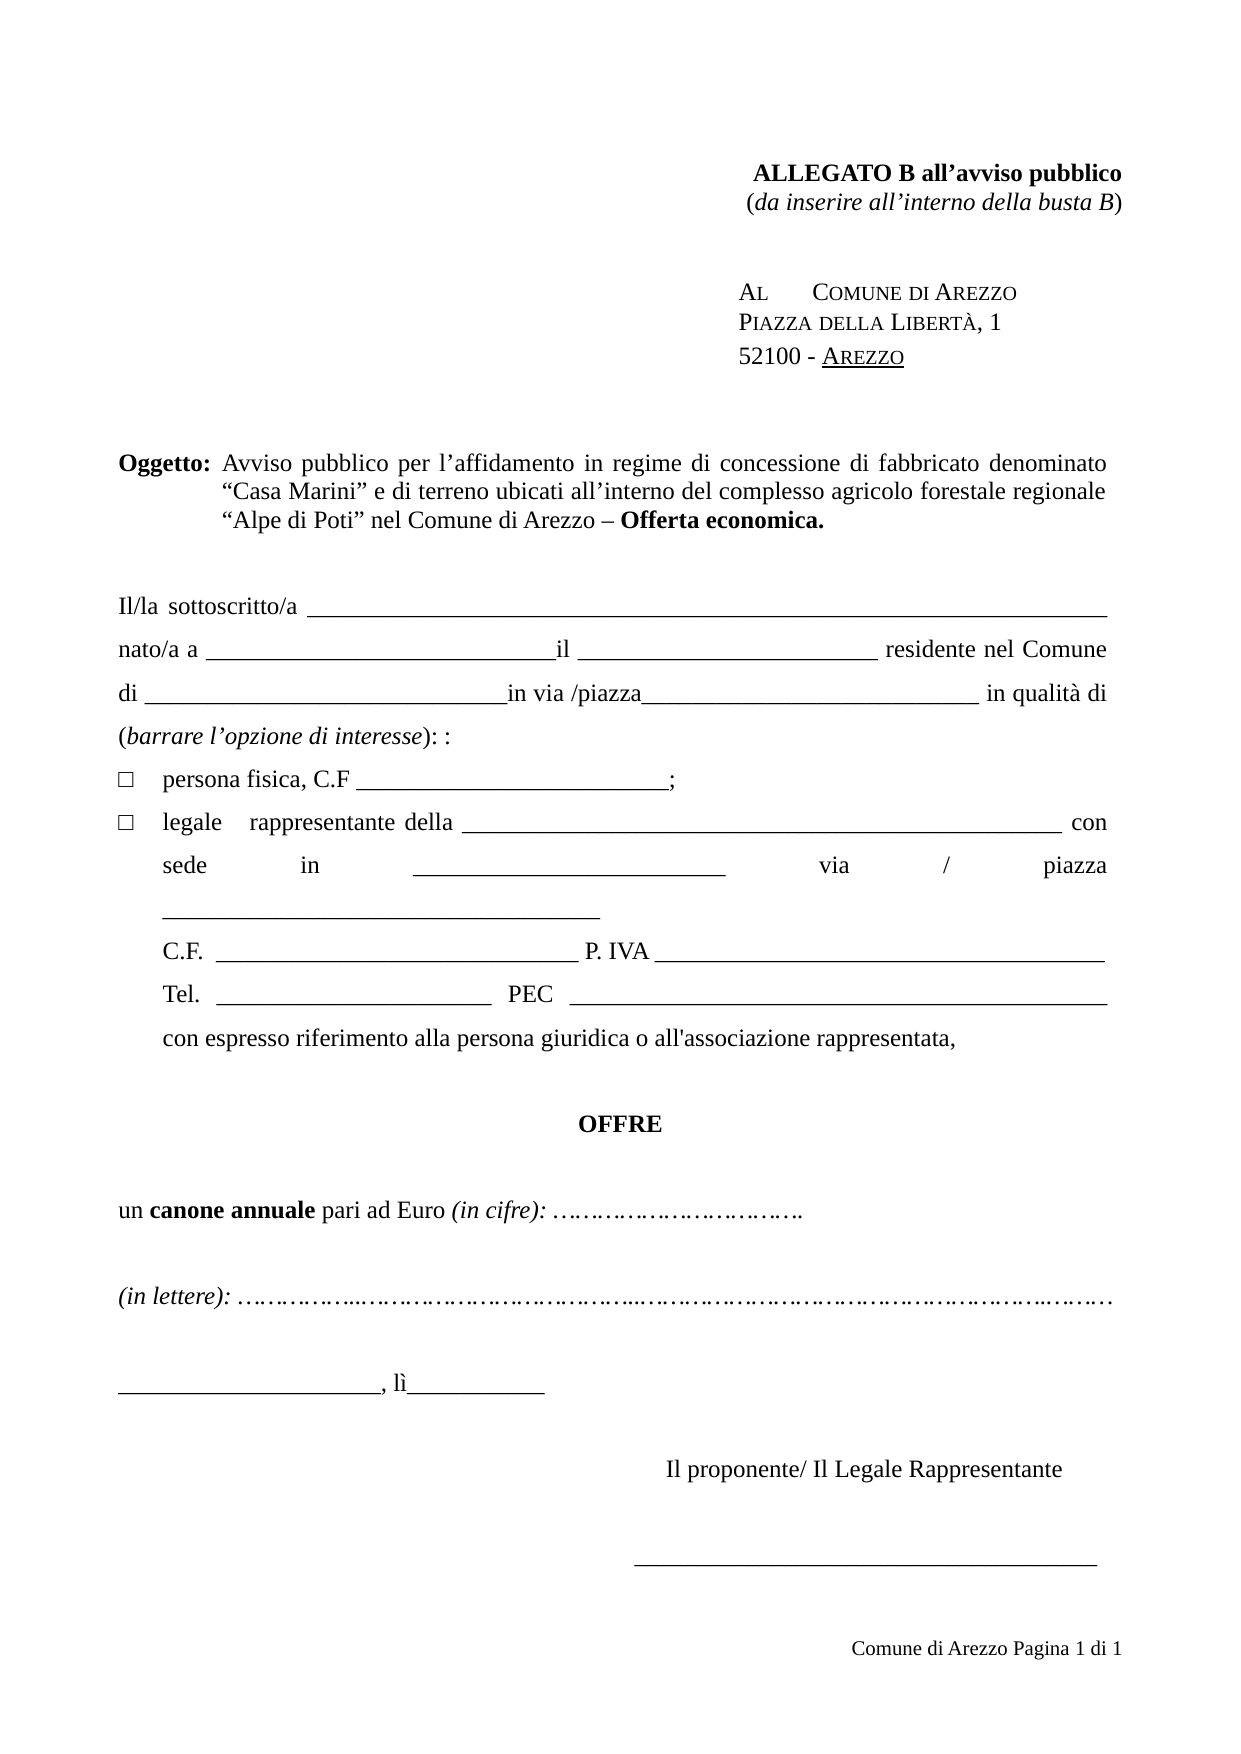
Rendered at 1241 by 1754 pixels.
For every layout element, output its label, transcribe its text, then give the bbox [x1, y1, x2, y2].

text _____________________________________ [561, 1540, 1122, 1569]
text un canone annuale pari ad Euro (in cifre): ……………………………. [118, 1195, 1122, 1224]
text 52100 - Arezzo [738, 341, 1122, 370]
text Oggetto: Avviso pubblico per l’affidamento in regime di concessione di fabbricato denominato “Casa Marini” e di terreno ubicati all’interno del complesso agricolo forestale regionale “Alpe di Poti” nel Comune di Arezzo – Offerta economica. [118, 448, 1107, 534]
text C.F. _____________________________ P. IVA ____________________________________ [162, 936, 1107, 965]
text Il/la sottoscritto/a ________________________________________________________________ nato/a a ____________________________il ________________________ residente nel Comune di _____________________________in via /piazza___________________________ in qualità di (barrare l’opzione di interesse): : [118, 591, 1107, 749]
text Tel. ______________________ PEC ___________________________________________ con espresso riferimento alla persona giuridica o all'associazione rappresentata, [162, 979, 1107, 1051]
text Piazza della Libertà, 1 [738, 307, 1122, 336]
subtitle OFFRE [118, 1109, 1122, 1138]
text □ persona fisica, C.F _________________________; [118, 764, 1107, 793]
text ALLEGATO B all’avviso pubblico [118, 158, 1122, 187]
text (in lettere): ……………..………………………………..……………………………………………….……… [118, 1281, 1122, 1310]
text _____________________, lì___________ [118, 1368, 1122, 1439]
text Al Comune di Arezzo [679, 273, 1122, 307]
text □ legale rappresentante della ________________________________________________ con sede in _________________________ via / piazza ___________________________________ [118, 807, 1107, 922]
text Il proponente/ Il Legale Rappresentante [634, 1454, 1122, 1483]
text (da inserire all’interno della busta B) [118, 187, 1122, 216]
